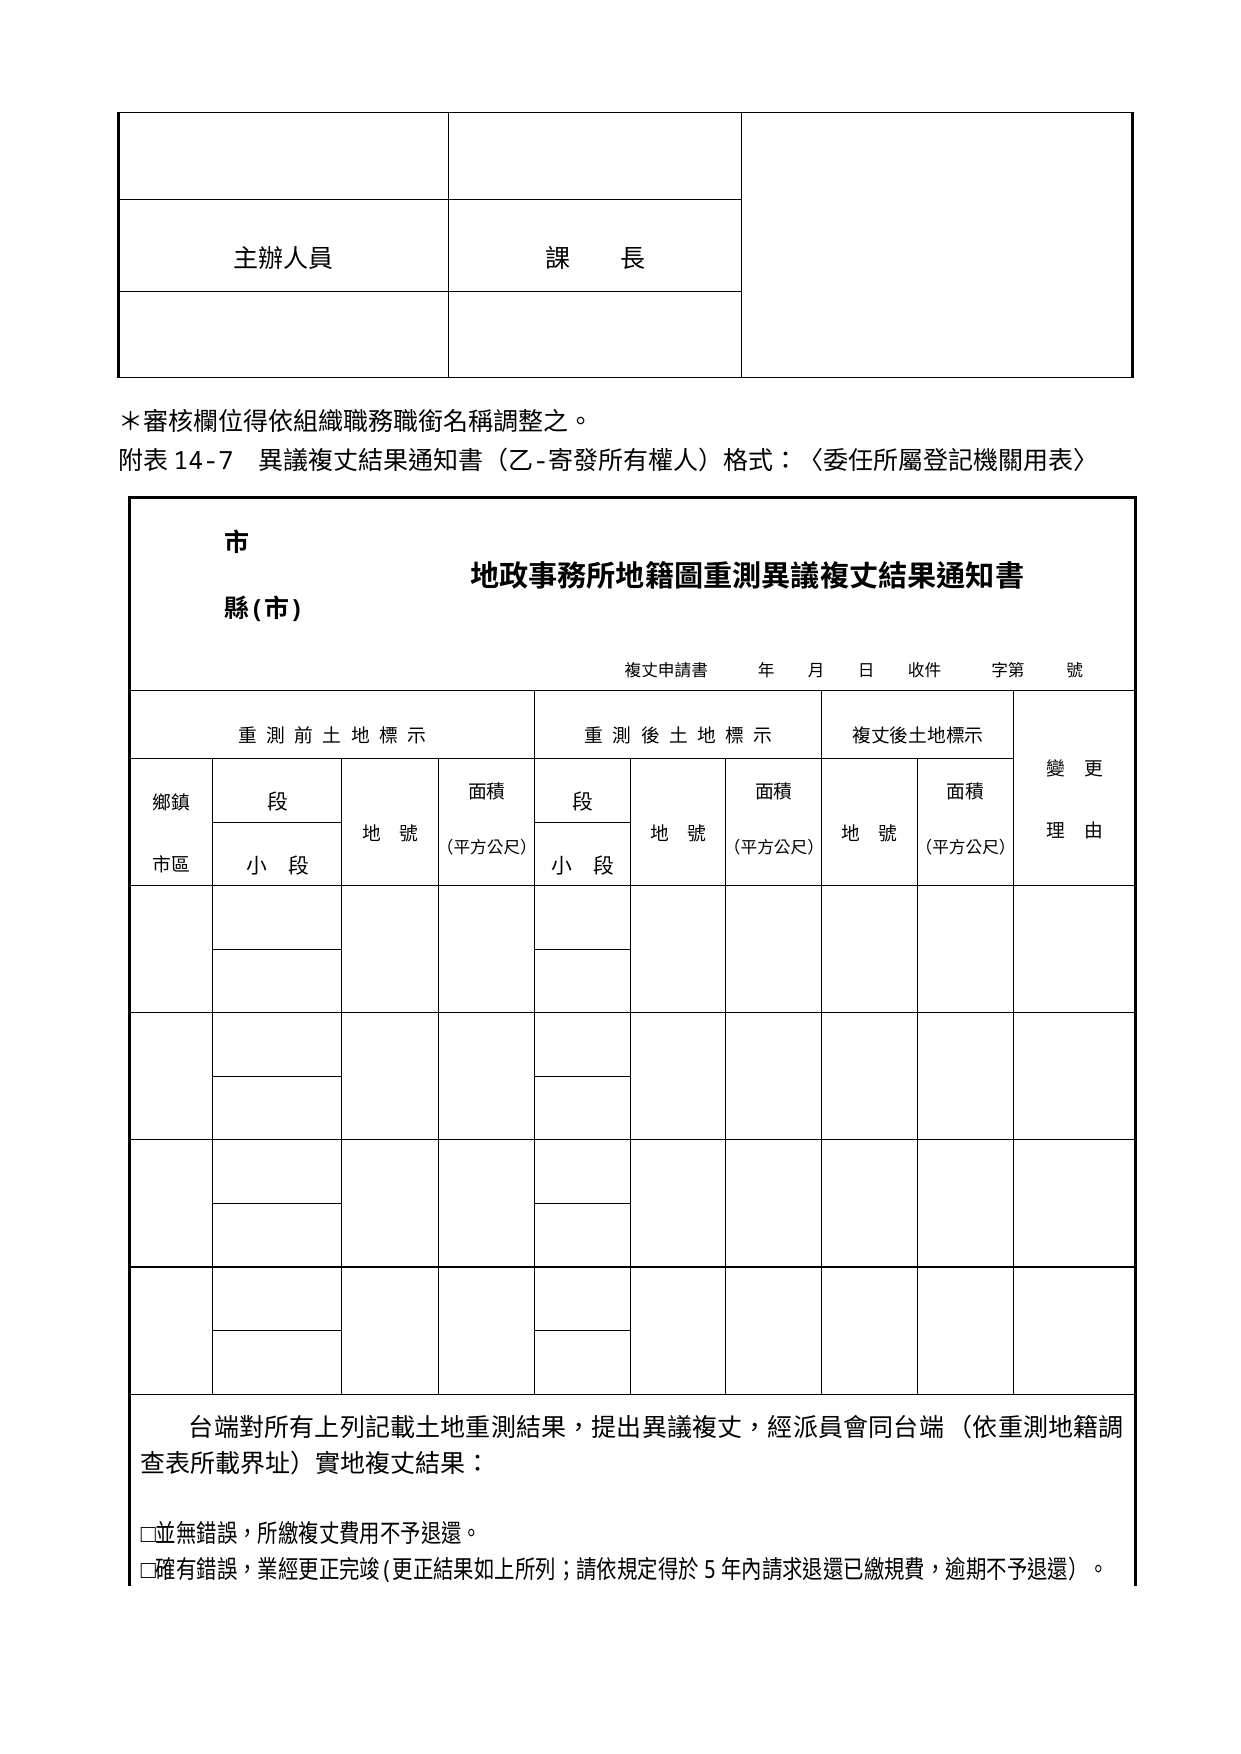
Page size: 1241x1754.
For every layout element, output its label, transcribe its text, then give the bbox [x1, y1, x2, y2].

table_cell [918, 1140, 1013, 1266]
table_cell [213, 950, 341, 1012]
table_cell 台端對所有上列記載土地重測結果，提出異議複丈，經派員會同台端（依重測地籍調查表所載界址）實地複丈結果： □並無錯誤，所繳複丈費用不予退還。 □確有錯誤，業經更正完竣(更正結果如上所列；請依規定得於5年內請求退還已繳規費，逾期不予退還）。 [131, 1395, 1134, 1586]
table_cell [131, 1140, 212, 1266]
table_cell [213, 1013, 341, 1076]
table_cell [120, 292, 448, 377]
table_cell 重 測 後 土 地 標 示 [535, 691, 821, 758]
table_cell 複丈後土地標示 [822, 691, 1013, 758]
table_cell [213, 1331, 341, 1393]
table_cell 縣(市) [213, 561, 342, 627]
text 附表14-7 異議複丈結果通知書（乙-寄發所有權人）格式：〈委任所屬登記機關用表〉 [118, 441, 1122, 477]
table_cell [439, 1013, 534, 1139]
table_header 市 [213, 499, 342, 561]
table_cell [213, 1140, 341, 1203]
table_cell 複丈申請書 年 月 日 收件 字第 號 [131, 627, 1134, 689]
table_cell [342, 1140, 438, 1266]
table_cell [131, 886, 212, 1012]
table_cell [535, 886, 630, 949]
table_cell [726, 886, 821, 1012]
table_cell [535, 1077, 630, 1139]
table_cell [535, 1204, 630, 1266]
table_cell [535, 950, 630, 1012]
table_cell 地 號 [631, 759, 725, 885]
table_cell 鄉鎮 市區 [131, 759, 212, 885]
table_cell 重 測 前 土 地 標 示 [131, 691, 534, 758]
table_cell 面積 （平方公尺） [439, 759, 534, 885]
table_cell [726, 1140, 821, 1266]
table_cell 課 長 [449, 200, 741, 291]
table_cell 面積 （平方公尺） [918, 759, 1013, 885]
table_cell [439, 886, 534, 1012]
table_cell [213, 886, 341, 949]
table_cell [535, 1140, 630, 1203]
table_cell [342, 1268, 438, 1393]
table_header 地政事務所地籍圖重測異議複丈結果通知書 [342, 499, 1134, 627]
table_cell [1014, 1013, 1134, 1139]
table_cell 小 段 [535, 823, 630, 885]
table_cell [742, 113, 1131, 377]
table_cell [131, 1268, 212, 1393]
table_cell 小 段 [213, 823, 341, 885]
table_cell [535, 1331, 630, 1393]
table_cell [1014, 1268, 1134, 1393]
table_cell [822, 1268, 917, 1393]
table_cell 面積 （平方公尺） [726, 759, 821, 885]
table_cell [120, 113, 448, 199]
table_cell [631, 886, 725, 1012]
table_cell [918, 1013, 1013, 1139]
table_cell [822, 1013, 917, 1139]
table_cell 主辦人員 [120, 200, 448, 291]
table_cell [822, 1140, 917, 1266]
table_cell [342, 886, 438, 1012]
table_cell 段 [213, 759, 341, 822]
table_cell [213, 1268, 341, 1330]
table_cell [918, 886, 1013, 1012]
table_cell [1014, 1140, 1134, 1266]
table_cell 地 號 [342, 759, 438, 885]
table_cell 變 更 理 由 [1014, 691, 1134, 885]
table_cell [631, 1140, 725, 1266]
table_cell [535, 1013, 630, 1076]
table_cell [535, 1268, 630, 1330]
table_cell [631, 1013, 725, 1139]
table_cell [131, 1013, 212, 1139]
table_cell [449, 292, 741, 377]
table_cell [726, 1268, 821, 1393]
table_cell [213, 1077, 341, 1139]
table_cell 段 [535, 759, 630, 822]
text ＊審核欄位得依組織職務職銜名稱調整之。 [118, 378, 1122, 441]
table_cell [342, 1013, 438, 1139]
table_cell [439, 1140, 534, 1266]
table_cell [449, 113, 741, 199]
table_cell [822, 886, 917, 1012]
table_cell [439, 1268, 534, 1393]
table_header [131, 499, 213, 627]
table_cell [918, 1268, 1013, 1393]
table_cell [1014, 886, 1134, 1012]
table_cell [213, 1204, 341, 1266]
table_cell [726, 1013, 821, 1139]
table_cell [631, 1268, 725, 1393]
table_cell 地 號 [822, 759, 917, 885]
